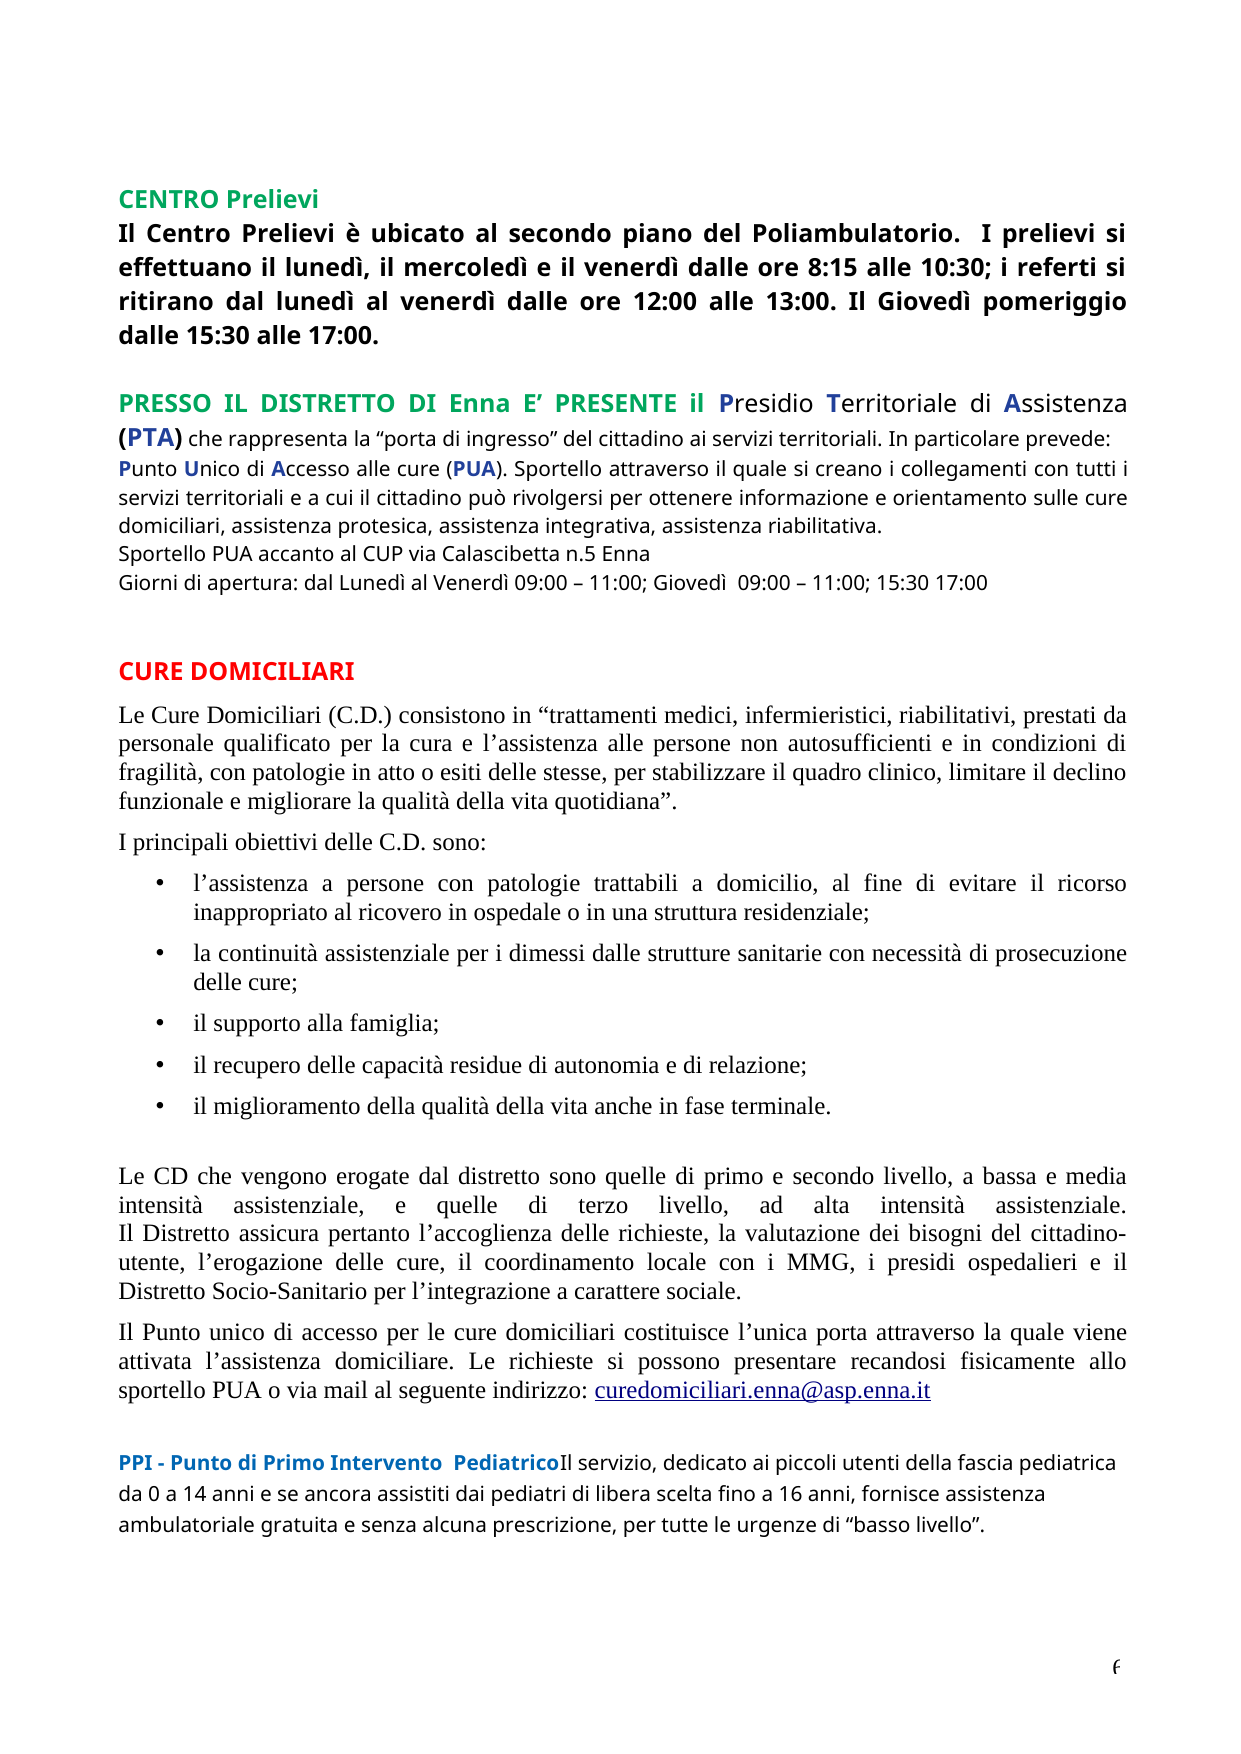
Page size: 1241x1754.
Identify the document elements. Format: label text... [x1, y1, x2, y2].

text PPI - Punto di Primo Intervento PediatricoIl servizio, dedicato ai piccoli utenti della fascia pediatrica da 0 a 14 anni e se ancora assistiti dai pediatri di libera scelta fino a 16 anni, fornisce assistenza ambulatoriale gratuita e senza alcuna prescrizione, per tutte le urgenze di “basso livello”. [118, 1445, 1128, 1538]
text Sportello PUA accanto al CUP via Calascibetta n.5 Enna [118, 539, 1128, 568]
text Punto Unico di Accesso alle cure (PUA). Sportello attraverso il quale si creano i collegamenti con tutti i servizi territoriali e a cui il cittadino può rivolgersi per ottenere informazione e orientamento sulle cure domiciliari, assistenza protesica, assistenza integrativa, assistenza riabilitativa. [118, 454, 1128, 539]
text Il Punto unico di accesso per le cure domiciliari costituisce l’unica porta attraverso la quale viene attivata l’assistenza domiciliare. Le richieste si possono presentare recandosi fisicamente allo sportello PUA o via mail al seguente indirizzo: curedomiciliari.enna@asp.enna.it [118, 1317, 1128, 1403]
text I principali obiettivi delle C.D. sono: [118, 827, 1128, 856]
list il recupero delle capacità residue di autonomia e di relazione; [156, 1050, 1128, 1078]
list l’assistenza a persone con patologie trattabili a domicilio, al fine di evitare il ricorso inappropriato al ricovero in ospedale o in una struttura residenziale; [156, 868, 1128, 926]
list la continuità assistenziale per i dimessi dalle strutture sanitarie con necessità di prosecuzione delle cure; [156, 938, 1128, 996]
text Giorni di apertura: dal Lunedì al Venerdì 09:00 – 11:00; Giovedì 09:00 – 11:00; 15:30 17:00 [118, 568, 1128, 596]
list il miglioramento della qualità della vita anche in fase terminale. [156, 1091, 1128, 1120]
text Il Centro Prelievi è ubicato al secondo piano del Poliambulatorio. I prelievi si effettuano il lunedì, il mercoledì e il venerdì dalle ore 8:15 alle 10:30; i referti si ritirano dal lunedì al venerdì dalle ore 12:00 alle 13:00. Il Giovedì pomeriggio dalle 15:30 alle 17:00. [118, 216, 1128, 352]
list il supporto alla famiglia; [156, 1008, 1128, 1037]
text CURE DOMICILIARI [118, 653, 1128, 687]
text CENTRO Prelievi [118, 182, 1128, 216]
text PRESSO IL DISTRETTO DI Enna E’ PRESENTE il Presidio Territoriale di Assistenza (PTA) che rappresenta la “porta di ingresso” del cittadino ai servizi territoriali. In particolare prevede: [118, 386, 1128, 454]
text Le CD che vengono erogate dal distretto sono quelle di primo e secondo livello, a bassa e media intensità assistenziale, e quelle di terzo livello, ad alta intensità assistenziale. Il Distretto assicura pertanto l’accoglienza delle richieste, la valutazione dei bisogni del cittadino-utente, l’erogazione delle cure, il coordinamento locale con i MMG, i presidi ospedalieri e il Distretto Socio-Sanitario per l’integrazione a carattere sociale. [118, 1161, 1128, 1305]
text Le Cure Domiciliari (C.D.) consistono in “trattamenti medici, infermieristici, riabilitativi, prestati da personale qualificato per la cura e l’assistenza alle persone non autosufficienti e in condizioni di fragilità, con patologie in atto o esiti delle stesse, per stabilizzare il quadro clinico, limitare il declino funzionale e migliorare la qualità della vita quotidiana”. [118, 700, 1128, 815]
